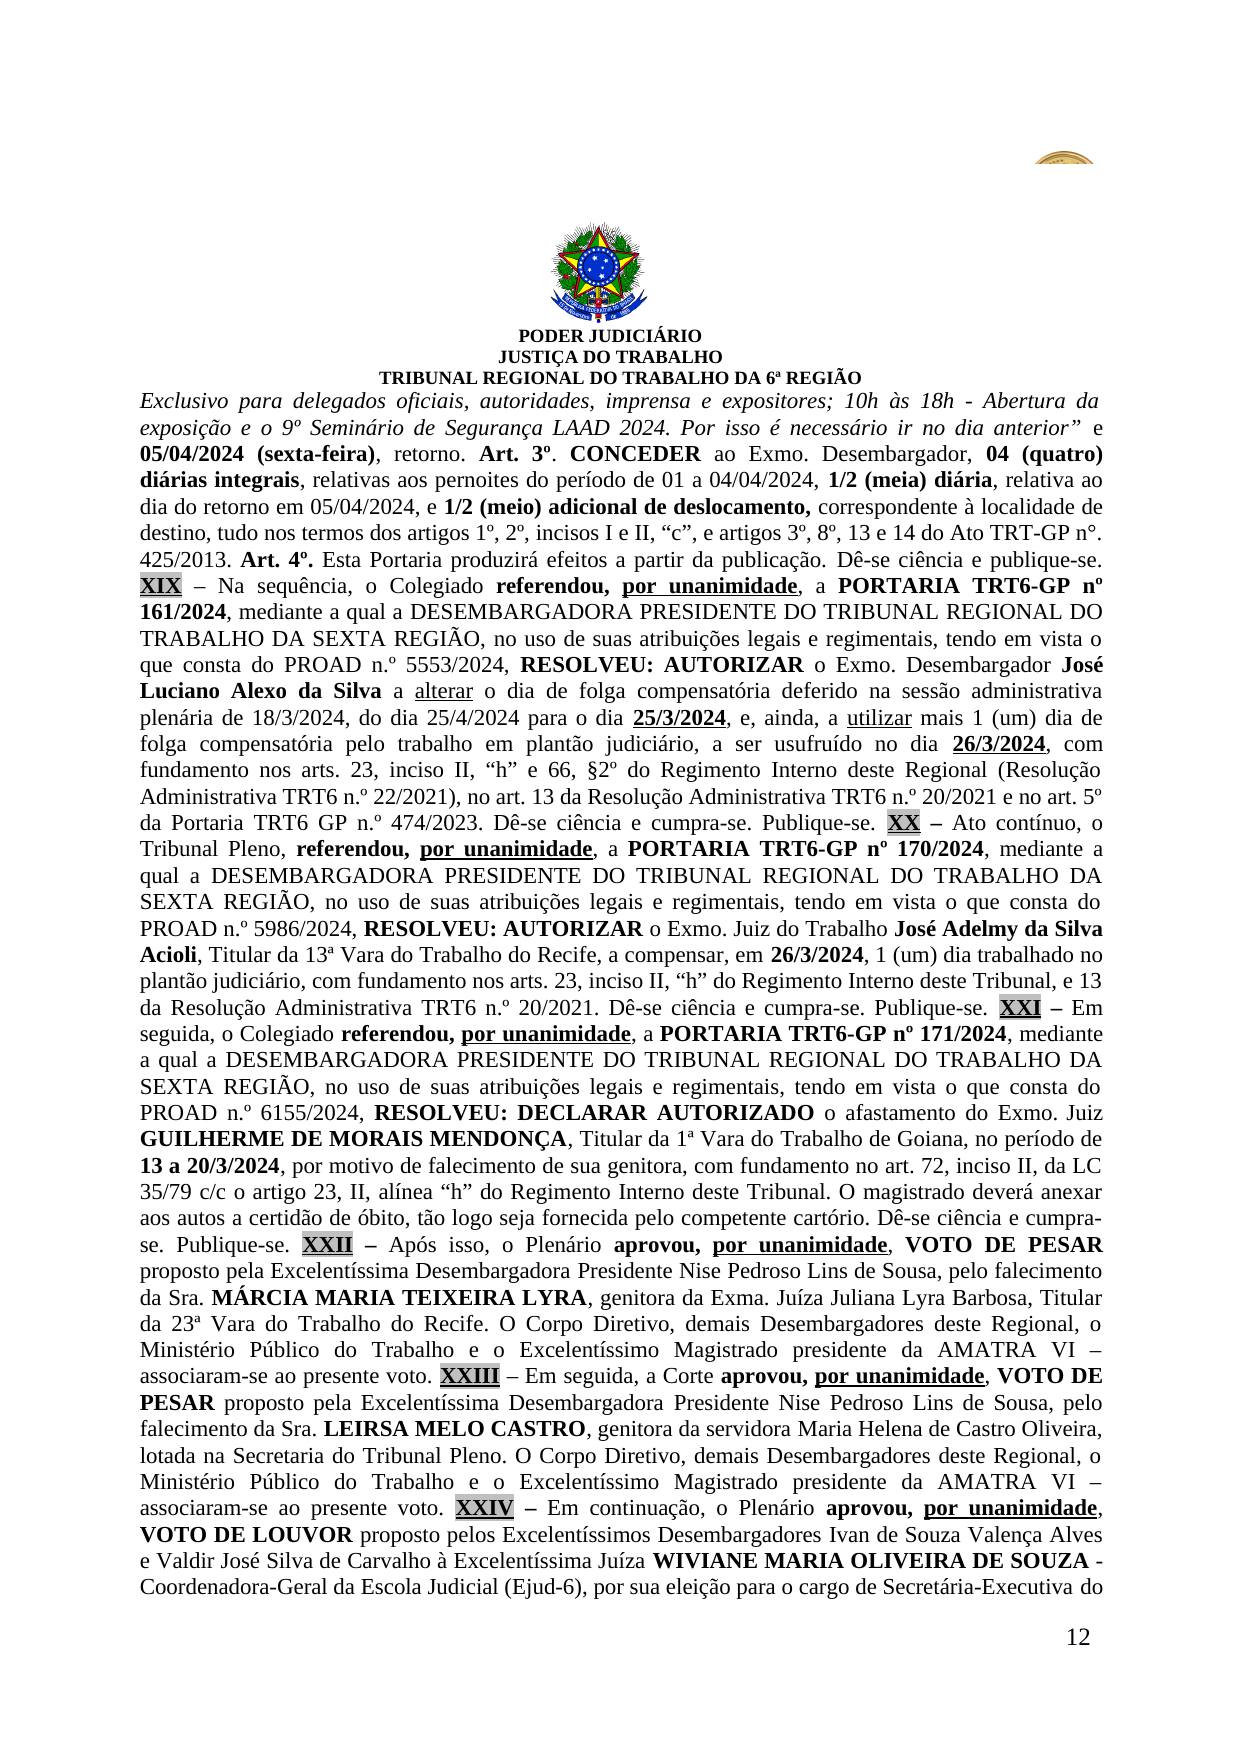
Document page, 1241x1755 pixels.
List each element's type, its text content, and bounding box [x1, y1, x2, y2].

text - Exclusivo para delegados oficiais, autoridades, imprensa e expositores; 10h às 18h - Abertura da exposição e o 9º Seminário de Segurança LAAD 2024. Por isso é necessário ir no dia anterior” e 05/04/2024 (sexta-feira), retorno. Art. 3º. CONCEDER ao Exmo. Desembargador, 04 (quatro) diárias integrais, relativas aos pernoites do período de 01 a 04/04/2024, 1/2 (meia) diária, relativa ao dia do retorno em 05/04/2024, e 1/2 (meio) adicional de deslocamento, correspondente à localidade de destino, tudo nos termos dos artigos 1º, 2º, incisos I e II, “c”, e artigos 3º, 8º, 13 e 14 do Ato TRT-GP n°. 425/2013. Art. 4º. Esta Portaria produzirá efeitos a partir da publicação. Dê-se ciência e publique-se. XIX – Na sequência, o Colegiado referendou, por unanimidade, a PORTARIA TRT6-GP nº 161/2024, mediante a qual a DESEMBARGADORA PRESIDENTE DO TRIBUNAL REGIONAL DO TRABALHO DA SEXTA REGIÃO, no uso de suas atribuições legais e regimentais, tendo em vista o que consta do PROAD n.º 5553/2024, RESOLVEU: AUTORIZAR o Exmo. Desembargador José Luciano Alexo da Silva a alterar o dia de folga compensatória deferido na sessão administrativa plenária de 18/3/2024, do dia 25/4/2024 para o dia 25/3/2024, e, ainda, a utilizar mais 1 (um) dia de folga compensatória pelo trabalho em plantão judiciário, a ser usufruído no dia 26/3/2024, com fundamento nos arts. 23, inciso II, “h” e 66, §2º do Regimento Interno deste Regional (Resolução Administrativa TRT6 n.º 22/2021), no art. 13 da Resolução Administrativa TRT6 n.º 20/2021 e no art. 5º da Portaria TRT6 GP n.º 474/2023. Dê-se ciência e cumpra-se. Publique-se. XX – Ato contínuo, o Tribunal Pleno, referendou, por unanimidade, a PORTARIA TRT6-GP nº 170/2024, mediante a qual a DESEMBARGADORA PRESIDENTE DO TRIBUNAL REGIONAL DO TRABALHO DA SEXTA REGIÃO, no uso de suas atribuições legais e regimentais, tendo em vista o que consta do PROAD n.º 5986/2024, RESOLVEU: AUTORIZAR o Exmo. Juiz do Trabalho José Adelmy da Silva Acioli, Titular da 13ª Vara do Trabalho do Recife, a compensar, em 26/3/2024, 1 (um) dia trabalhado no plantão judiciário, com fundamento nos arts. 23, inciso II, “h” do Regimento Interno deste Tribunal, e 13 da Resolução Administrativa TRT6 n.º 20/2021. Dê-se ciência e cumpra-se. Publique-se. XXI – Em seguida, o Colegiado referendou, por unanimidade, a PORTARIA TRT6-GP nº 171/2024, mediante a qual a DESEMBARGADORA PRESIDENTE DO TRIBUNAL REGIONAL DO TRABALHO DA SEXTA REGIÃO, no uso de suas atribuições legais e regimentais, tendo em vista o que consta do PROAD n.º 6155/2024, RESOLVEU: DECLARAR AUTORIZADO o afastamento do Exmo. Juiz GUILHERME DE MORAIS MENDONÇA, Titular da 1ª Vara do Trabalho de Goiana, no período de 13 a 20/3/2024, por motivo de falecimento de sua genitora, com fundamento no art. 72, inciso II, da LC 35/79 c/c o artigo 23, II, alínea “h” do Regimento Interno deste Tribunal. O magistrado deverá anexar aos autos a certidão de óbito, tão logo seja fornecida pelo competente cartório. Dê-se ciência e cumpra-se. Publique-se. XXII – Após isso, o Plenário aprovou, por unanimidade, VOTO DE PESAR proposto pela Excelentíssima Desembargadora Presidente Nise Pedroso Lins de Sousa, pelo falecimento da Sra. MÁRCIA MARIA TEIXEIRA LYRA, genitora da Exma. Juíza Juliana Lyra Barbosa, Titular da 23ª Vara do Trabalho do Recife. O Corpo Diretivo, demais Desembargadores deste Regional, o Ministério Público do Trabalho e o Excelentíssimo Magistrado presidente da AMATRA VI – associaram-se ao presente voto. XXIII – Em seguida, a Corte aprovou, por unanimidade, VOTO DE PESAR proposto pela Excelentíssima Desembargadora Presidente Nise Pedroso Lins de Sousa, pelo falecimento da Sra. LEIRSA MELO CASTRO, genitora da servidora Maria Helena de Castro Oliveira, lotada na Secretaria do Tribunal Pleno. O Corpo Diretivo, demais Desembargadores deste Regional, o Ministério Público do Trabalho e o Excelentíssimo Magistrado presidente da AMATRA VI – associaram-se ao presente voto. XXIV – Em continuação, o Plenário aprovou, por unanimidade, VOTO DE LOUVOR proposto pelos Excelentíssimos Desembargadores Ivan de Souza Valença Alves e Valdir José Silva de Carvalho à Excelentíssima Juíza WIVIANE MARIA OLIVEIRA DE SOUZA - Coordenadora-Geral da Escola Judicial (Ejud-6), por sua eleição para o cargo de Secretária-Executiva do [139, 387, 1103, 1600]
